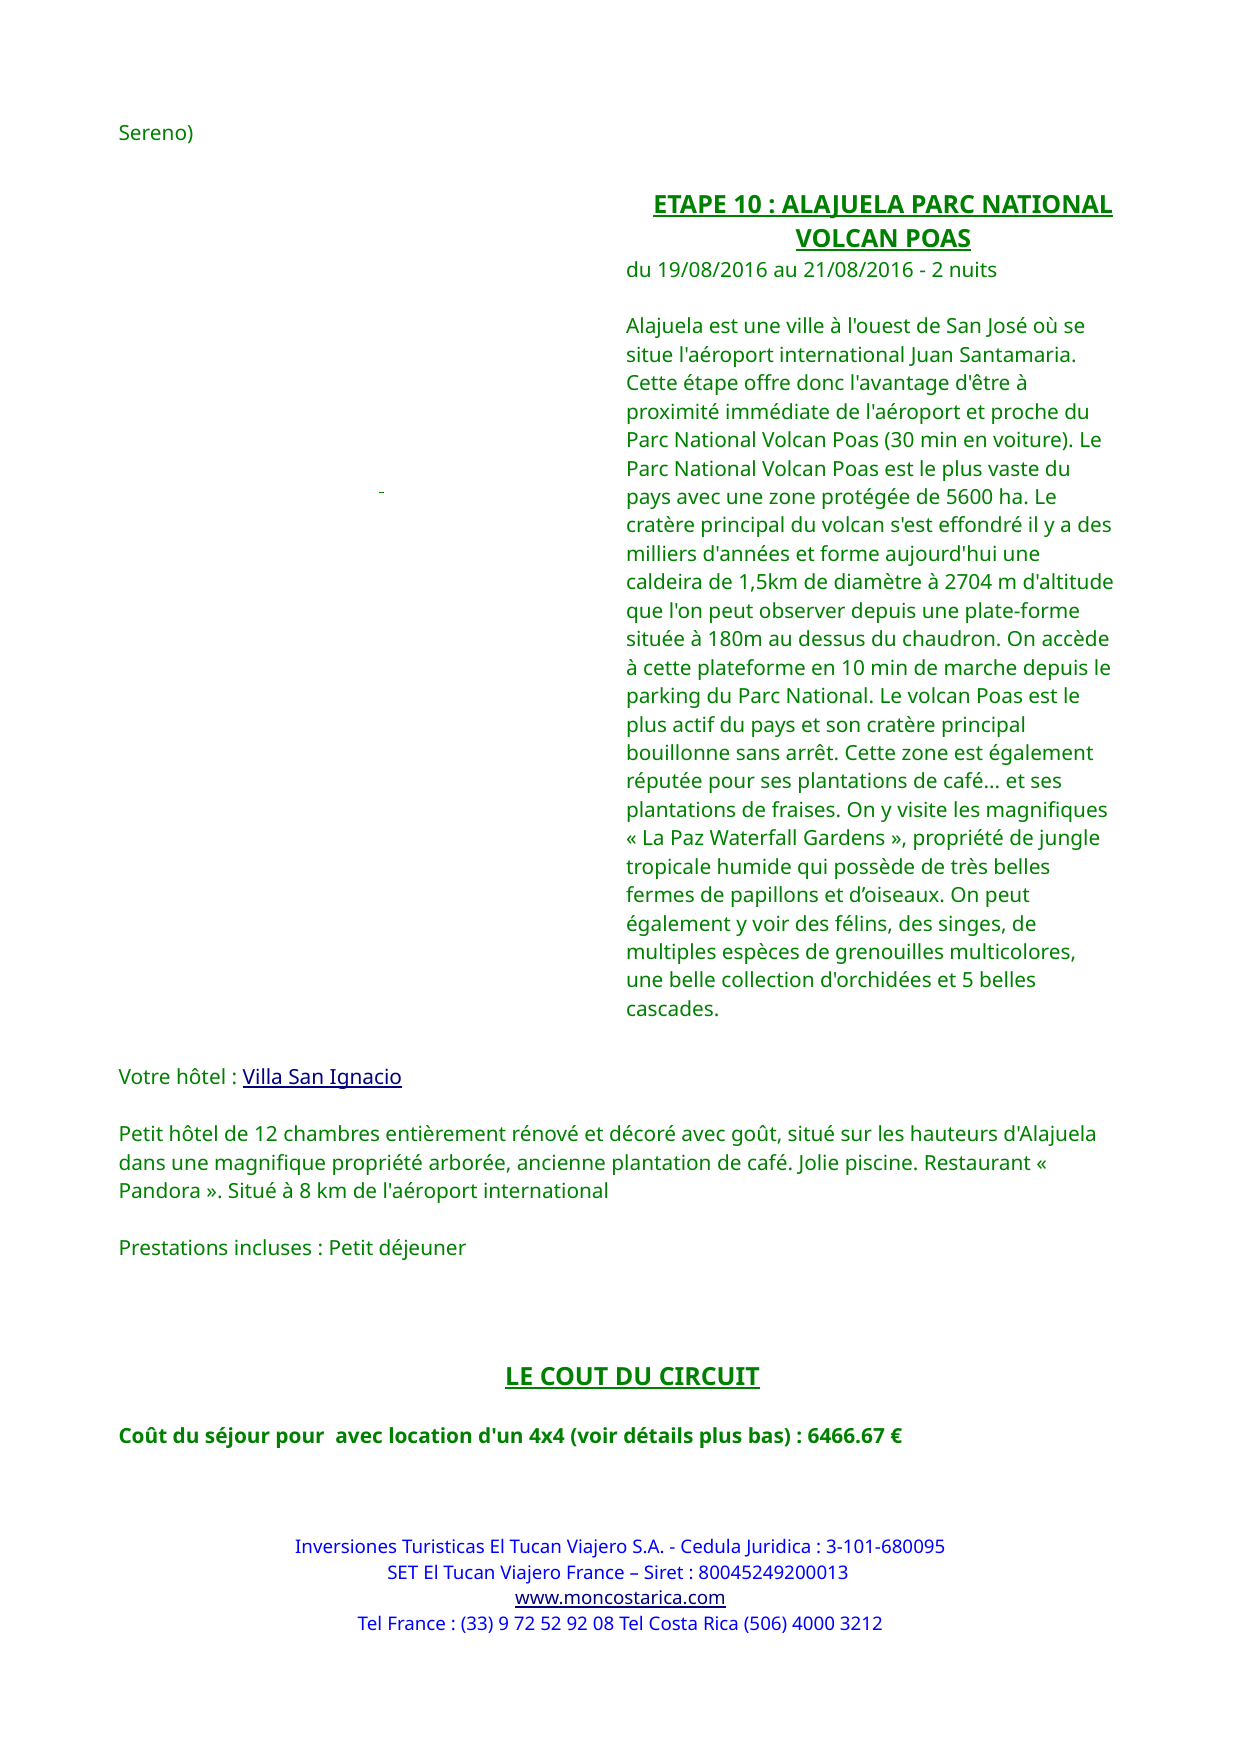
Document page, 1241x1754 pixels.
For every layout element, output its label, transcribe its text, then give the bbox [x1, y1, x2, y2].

table_header [118, 181, 620, 1028]
text Petit hôtel de 12 chambres entièrement rénové et décoré avec goût, situé sur les hauteurs d'Alajuela dans une magnifique propriété arborée, ancienne plantation de café. Jolie piscine. Restaurant « Pandora ». Situé à 8 km de l'aéroport international [118, 1119, 1122, 1205]
text Prestations incluses : Petit déjeuner [118, 1233, 1122, 1262]
table_header ETAPE 10 : ALAJUELA PARC NATIONAL VOLCAN POAS du 19/08/2016 au 21/08/2016 - 2 nuits Alajuela est une ville à l'ouest de San José où se situe l'aéroport international Juan Santamaria. Cette étape offre donc l'avantage d'être à proximité immédiate de l'aéroport et proche du Parc National Volcan Poas (30 min en voiture). Le Parc National Volcan Poas est le plus vaste du pays avec une zone protégée de 5600 ha. Le cratère principal du volcan s'est effondré il y a des milliers d'années et forme aujourd'hui une caldeira de 1,5km de diamètre à 2704 m d'altitude que l'on peut observer depuis une plate-forme située à 180m au dessus du chaudron. On accède à cette plateforme en 10 min de marche depuis le parking du Parc National. Le volcan Poas est le plus actif du pays et son cratère principal bouillonne sans arrêt. Cette zone est également réputée pour ses plantations de café... et ses plantations de fraises. On y visite les magnifiques « La Paz Waterfall Gardens », propriété de jungle tropicale humide qui possède de très belles fermes de papillons et d’oiseaux. On peut également y voir des félins, des singes, de multiples espèces de grenouilles multicolores, une belle collection d'orchidées et 5 belles cascades. [620, 181, 1122, 1028]
text Votre hôtel : Villa San Ignacio [118, 1062, 1122, 1091]
text Sereno) [118, 118, 1122, 147]
text Coût du séjour pour avec location d'un 4x4 (voir détails plus bas) : 6466.67 € [118, 1421, 1122, 1449]
text LE COUT DU CIRCUIT [118, 1358, 1146, 1393]
